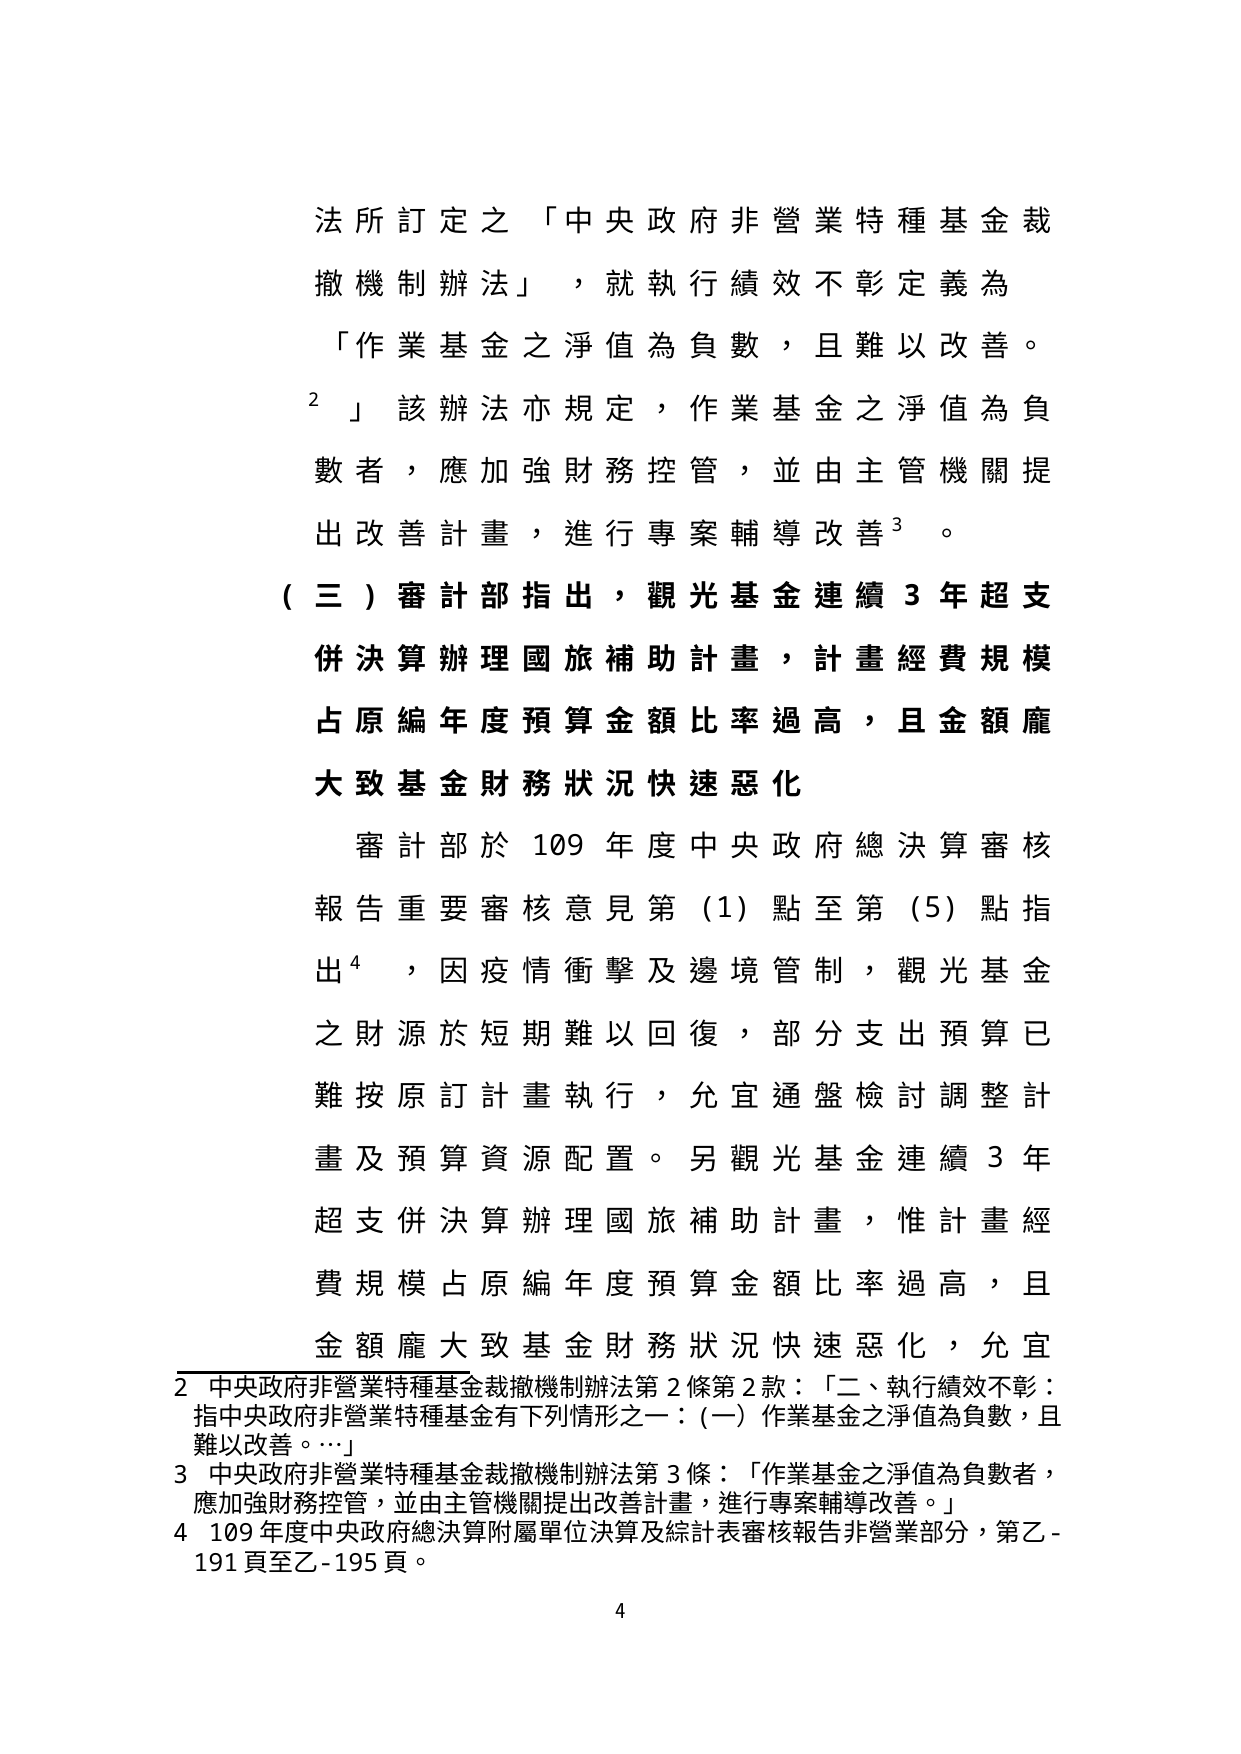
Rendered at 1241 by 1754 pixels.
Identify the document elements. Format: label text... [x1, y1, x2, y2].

text 中央政府非營業特種基金裁撤機制辦法第2條第2款：「二、執行績效不彰：指中央政府非營業特種基金有下列情形之一：(一）作業基金之淨值為負數，且難以改善。…」 [173, 1373, 1063, 1460]
text 審計部於109年度中央政府總決算審核報告重要審核意見第(1)點至第(5)點指出，因疫情衝擊及邊境管制，觀光基金之財源於短期難以回復，部分支出預算已難按原訂計畫執行，允宜通盤檢討調整計畫及預算資源配置。另觀光基金連續3年超支併決算辦理國旅補助計畫，惟計畫經費規模占原編年度預算金額比率過高，且金額龐大致基金財務狀況快速惡化，允宜 [271, 802, 1058, 1365]
text 據「財政紀律法」規定，非營業特種基金執行績效不彰時，應裁撤之。而依該法所訂定之「中央政府非營業特種基金裁撤機制辦法」，就執行績效不彰定義為「作業基金之淨值為負數，且難以改善。」該辦法亦規定，作業基金之淨值為負數者，應加強財務控管，並由主管機關提出改善計畫，進行專案輔導改善。 [271, 177, 1058, 552]
text (三)審計部指出，觀光基金連續3年超支併決算辦理國旅補助計畫，計畫經費規模占原編年度預算金額比率過高，且金額龐大致基金財務狀況快速惡化 [242, 552, 1058, 802]
text 109年度中央政府總決算附屬單位決算及綜計表審核報告非營業部分，第乙-191頁至乙-195頁。 [173, 1518, 1063, 1577]
text 中央政府非營業特種基金裁撤機制辦法第3條：「作業基金之淨值為負數者，應加強財務控管，並由主管機關提出改善計畫，進行專案輔導改善。」 [173, 1460, 1063, 1518]
